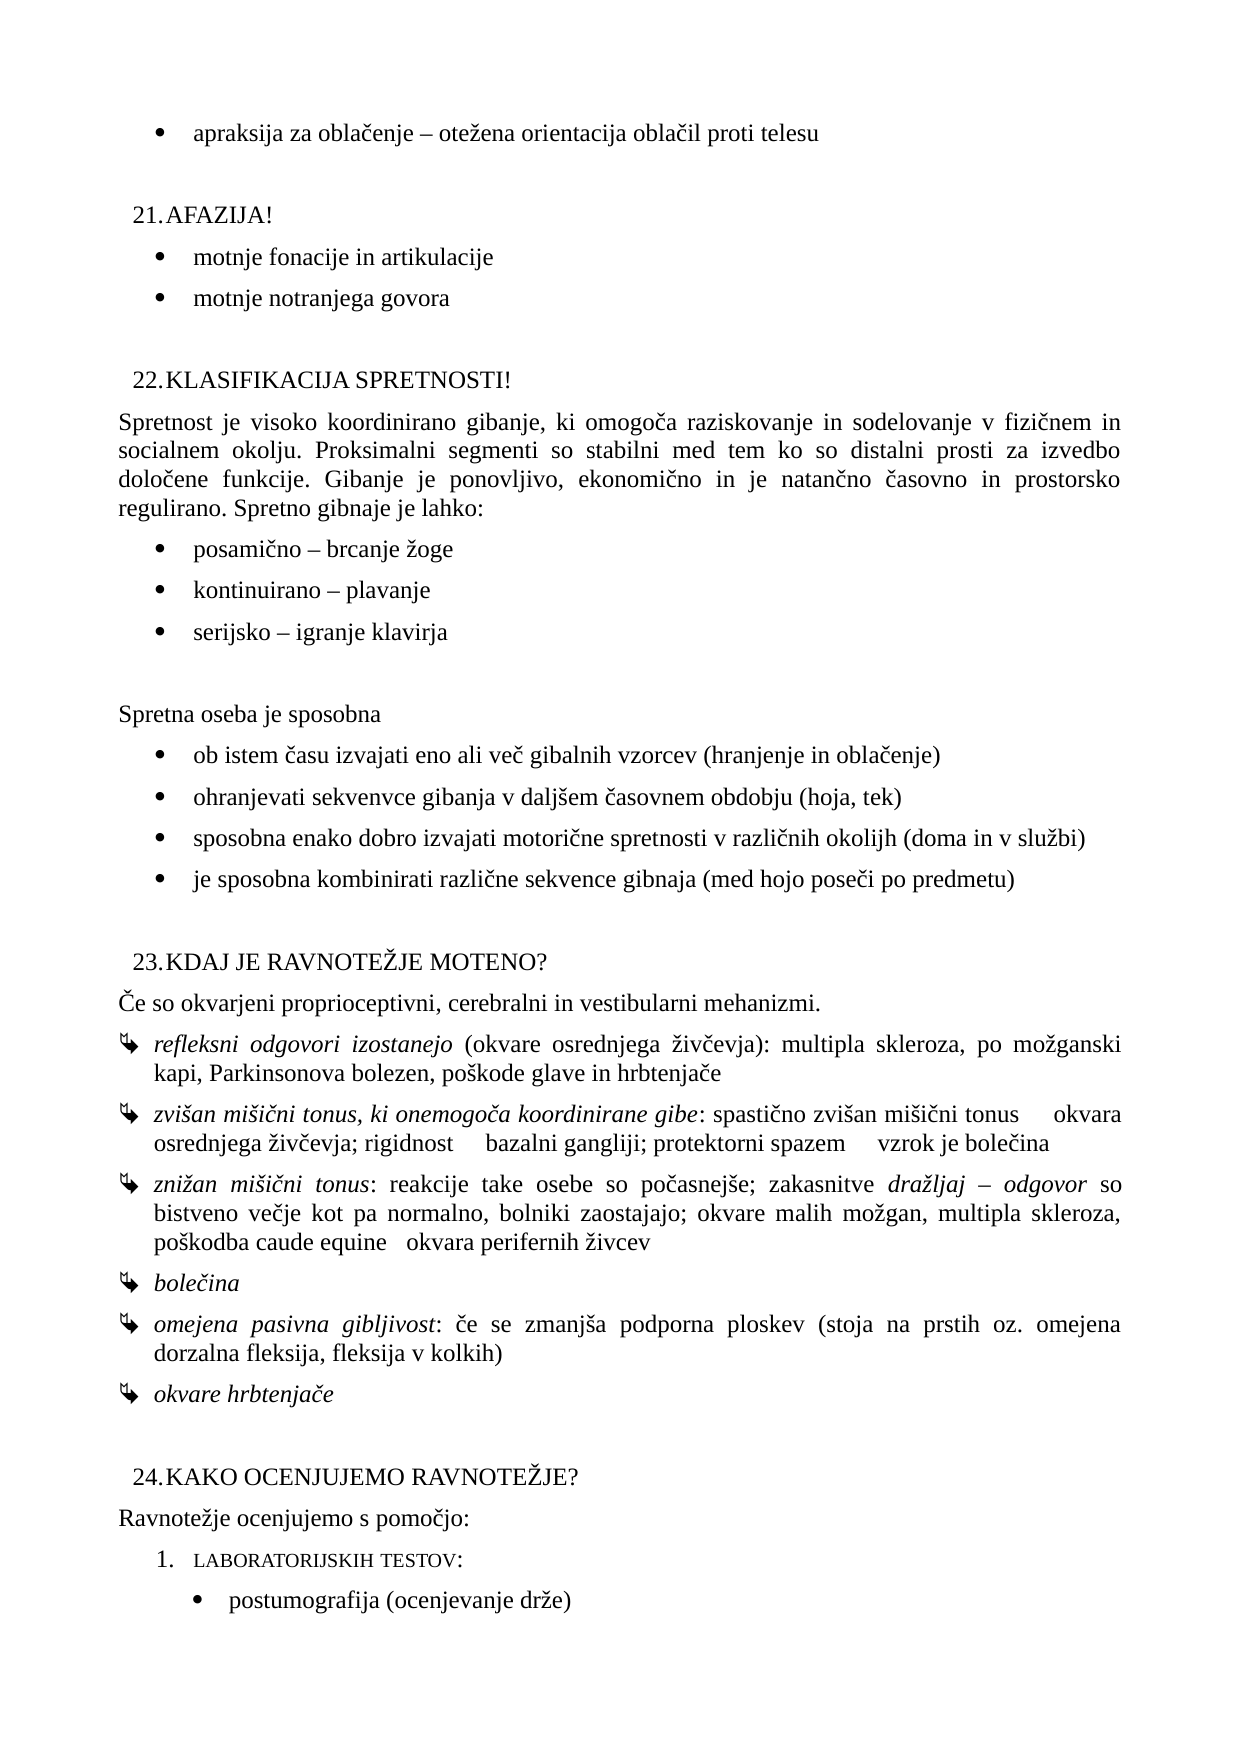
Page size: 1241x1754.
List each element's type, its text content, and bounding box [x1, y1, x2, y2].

list afazija! [148, 201, 1122, 229]
list serijsko – igranje klavirja [156, 617, 1122, 646]
list motnje notranjega govora [156, 283, 1122, 312]
list ob istem času izvajati eno ali več gibalnih vzorcev (hranjenje in oblačenje) [156, 741, 1122, 769]
list ohranjevati sekvenvce gibanja v daljšem časovnem obdobju (hoja, tek) [156, 782, 1122, 811]
list zvišan mišični tonus, ki onemogoča koordinirane gibe: spastično zvišan mišični tonus  okvara osrednjega živčevja; rigidnost  bazalni gangliji; protektorni spazem  vzrok je bolečina [118, 1099, 1122, 1157]
list refleksni odgovori izostanejo (okvare osrednjega živčevja): multipla skleroza, po možganski kapi, Parkinsonova bolezen, poškode glave in hrbtenjače [118, 1029, 1122, 1087]
list posamično – brcanje žoge [156, 534, 1122, 563]
list sposobna enako dobro izvajati motorične spretnosti v različnih okolijh (doma in v službi) [156, 823, 1122, 852]
list kontinuirano – plavanje [156, 576, 1122, 604]
list bolečina [118, 1268, 1122, 1297]
text Spretnost je visoko koordinirano gibanje, ki omogoča raziskovanje in sodelovanje v fizičnem in socialnem okolju. Proksimalni segmenti so stabilni med tem ko so distalni prosti za izvedbo določene funkcije. Gibanje je ponovljivo, ekonomično in je natančno časovno in prostorsko regulirano. Spretno gibnaje je lahko: [118, 407, 1122, 522]
list znižan mišični tonus: reakcije take osebe so počasnejše; zakasnitve dražljaj – odgovor so bistveno večje kot pa normalno, bolniki zaostajajo; okvare malih možgan, multipla skleroza, poškodba caude equineokvara perifernih živcev [118, 1169, 1122, 1256]
list apraksija za oblačenje – otežena orientacija oblačil proti telesu [156, 118, 1122, 147]
list klasifikacija spretnosti! [148, 366, 1122, 394]
text Ravnotežje ocenjujemo s pomočjo: [118, 1503, 1122, 1532]
list kako ocenjujemo ravnotežje? [148, 1462, 1122, 1491]
text Če so okvarjeni proprioceptivni, cerebralni in vestibularni mehanizmi. [118, 988, 1122, 1017]
list laboratorijskih testov: [156, 1544, 1122, 1573]
list kdaj je ravnotežje moteno? [148, 947, 1122, 976]
text Spretna oseba je sposobna [118, 699, 1122, 728]
list je sposobna kombinirati različne sekvence gibnaja (med hojo poseči po predmetu) [156, 864, 1122, 893]
list okvare hrbtenjače [118, 1379, 1122, 1408]
list motnje fonacije in artikulacije [156, 242, 1122, 271]
list omejena pasivna gibljivost: če se zmanjša podporna ploskev (stoja na prstih oz. omejena dorzalna fleksija, fleksija v kolkih) [118, 1309, 1122, 1367]
list postumografija (ocenjevanje drže) [193, 1586, 1122, 1614]
